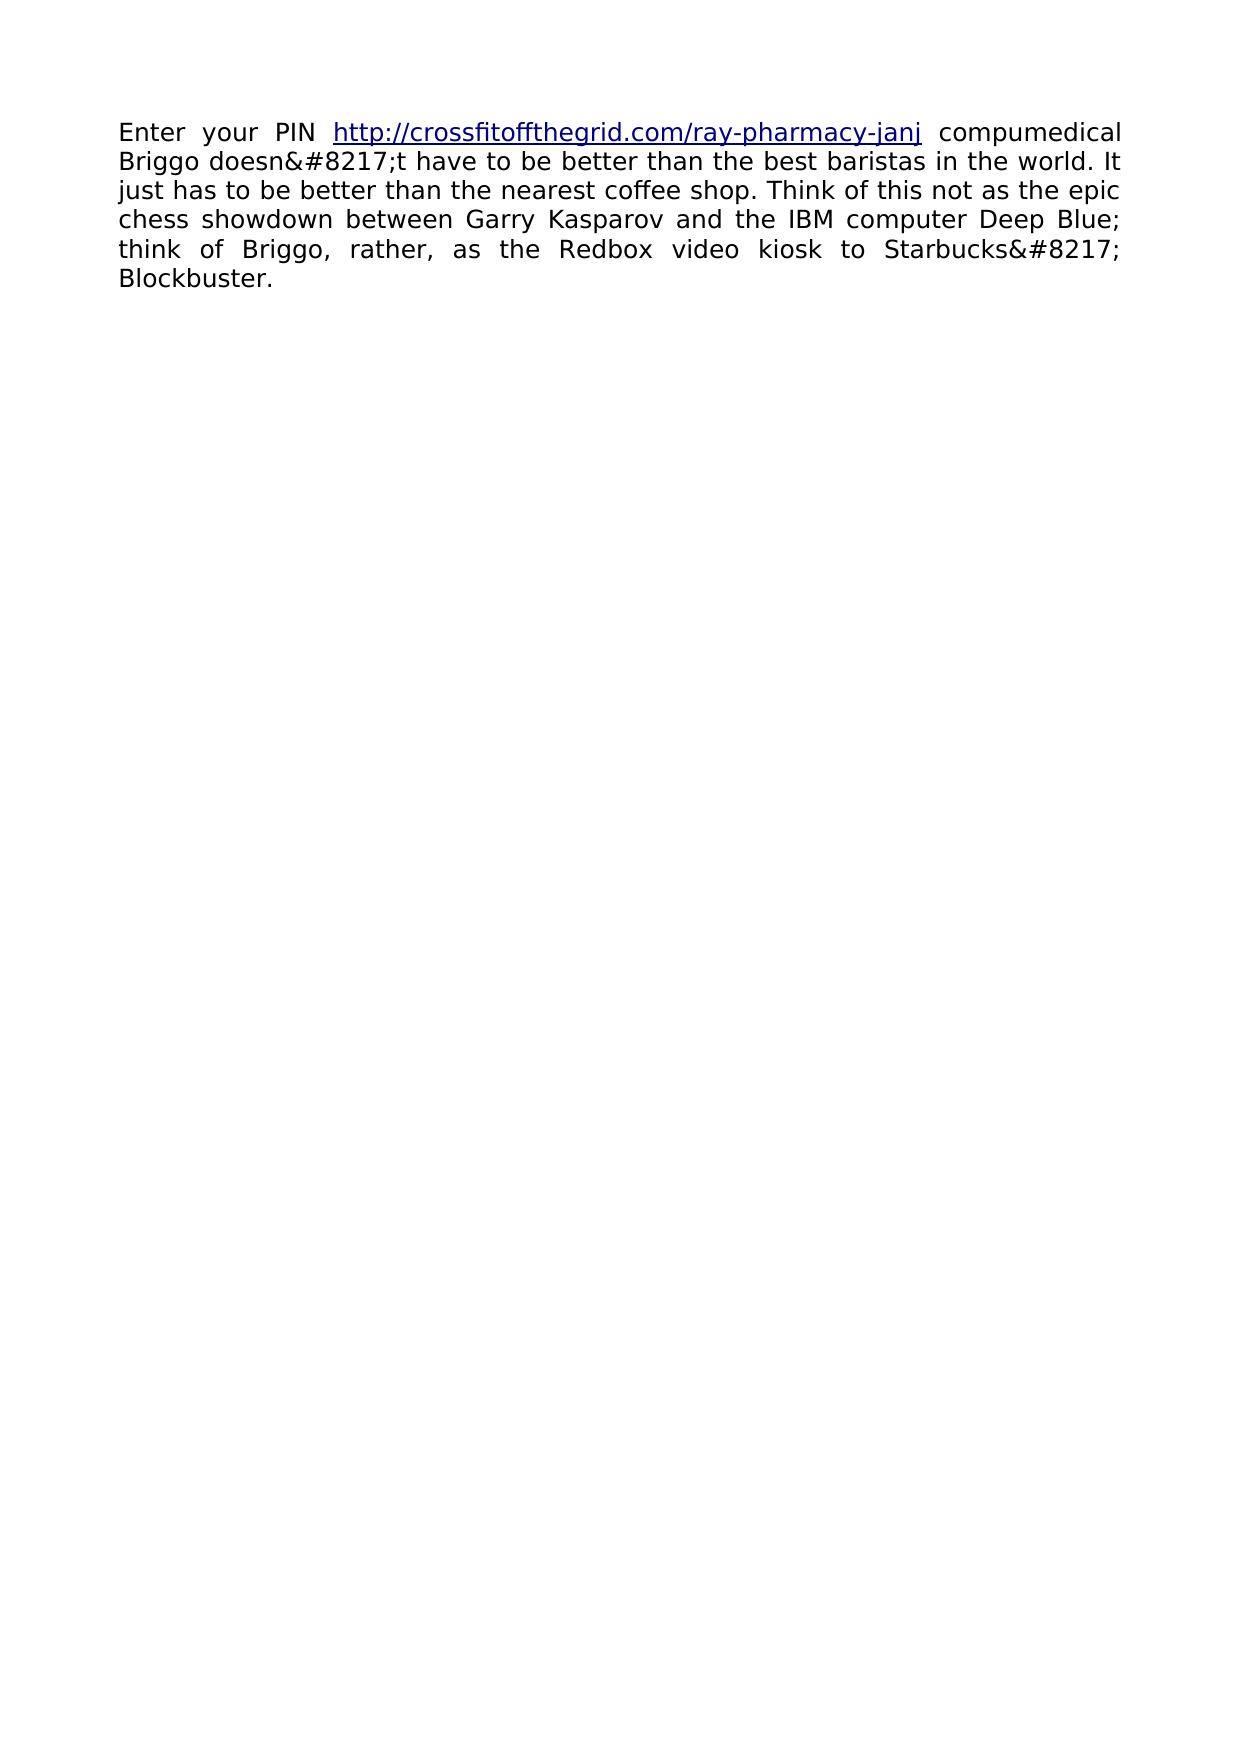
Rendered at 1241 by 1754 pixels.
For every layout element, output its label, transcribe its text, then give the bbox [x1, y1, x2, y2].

text Enter your PIN http://crossfitoffthegrid.com/ray-pharmacy-janj compumedical Briggo doesn&#8217;t have to be better than the best baristas in the world. It just has to be better than the nearest coffee shop. Think of this not as the epic chess showdown between Garry Kasparov and the IBM computer Deep Blue; think of Briggo, rather, as the Redbox video kiosk to Starbucks&#8217; Blockbuster. [118, 118, 1122, 293]
